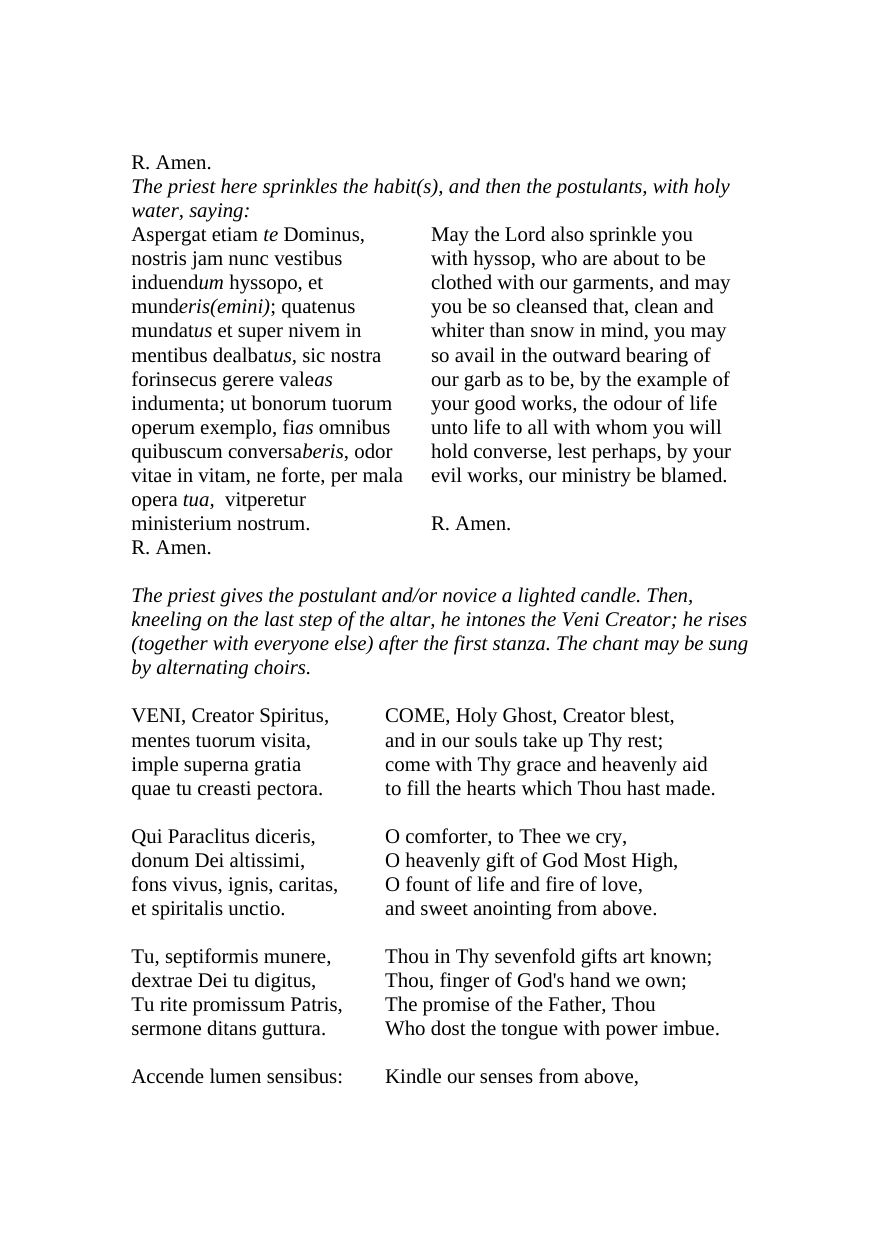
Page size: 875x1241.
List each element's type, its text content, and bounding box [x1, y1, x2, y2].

table_header COME, Holy Ghost, Creator blest, and in our souls take up Thy rest; come with Thy grace and heavenly aid to fill the hearts which Thou hast made. O comforter, to Thee we cry, O heavenly gift of God Most High, O fount of life and fire of love, and sweet anointing from above. Thou in Thy sevenfold gifts art known; Thou, finger of God's hand we own; The promise of the Father, Thou Who dost the tongue with power imbue. Kindle our senses from above, [374, 704, 744, 1088]
text The priest here sprinkles the habit(s), and then the postulants, with holy water, saying: [131, 174, 769, 222]
text The priest gives the postulant and/or novice a lighted candle. Then, kneeling on the last step of the altar, he intones the Veni Creator; he rises (together with everyone else) after the first stanza. The chant may be sung by alternating choirs. [131, 583, 769, 679]
table_header VENI, Creator Spiritus, mentes tuorum visita, imple superna gratia quae tu creasti pectora. Qui Paraclitus diceris, donum Dei altissimi, fons vivus, ignis, caritas, et spiritalis unctio. Tu, septiformis munere, dextrae Dei tu digitus, Tu rite promissum Patris, sermone ditans guttura. Accende lumen sensibus: [120, 704, 374, 1088]
table_header R. Amen. [120, 150, 419, 174]
table_header Aspergat etiam te Dominus, nostris jam nunc vestibus induendum hyssopo, et munderis(emini); quatenus mundatus et super nivem in mentibus dealbatus, sic nostra forinsecus gerere valeas indumenta; ut bonorum tuorum operum exemplo, fias omnibus quibuscum conversaberis, odor vitae in vitam, ne forte, per mala opera tua, vitperetur ministerium nostrum. R. Amen. [120, 222, 419, 559]
table_header May the Lord also sprinkle you with hyssop, who are about to be clothed with our garments, and may you be so cleansed that, clean and whiter than snow in mind, you may so avail in the outward bearing of our garb as to be, by the example of your good works, the odour of life unto life to all with whom you will hold converse, lest perhaps, by your evil works, our ministry be blamed. R. Amen. [420, 222, 744, 559]
